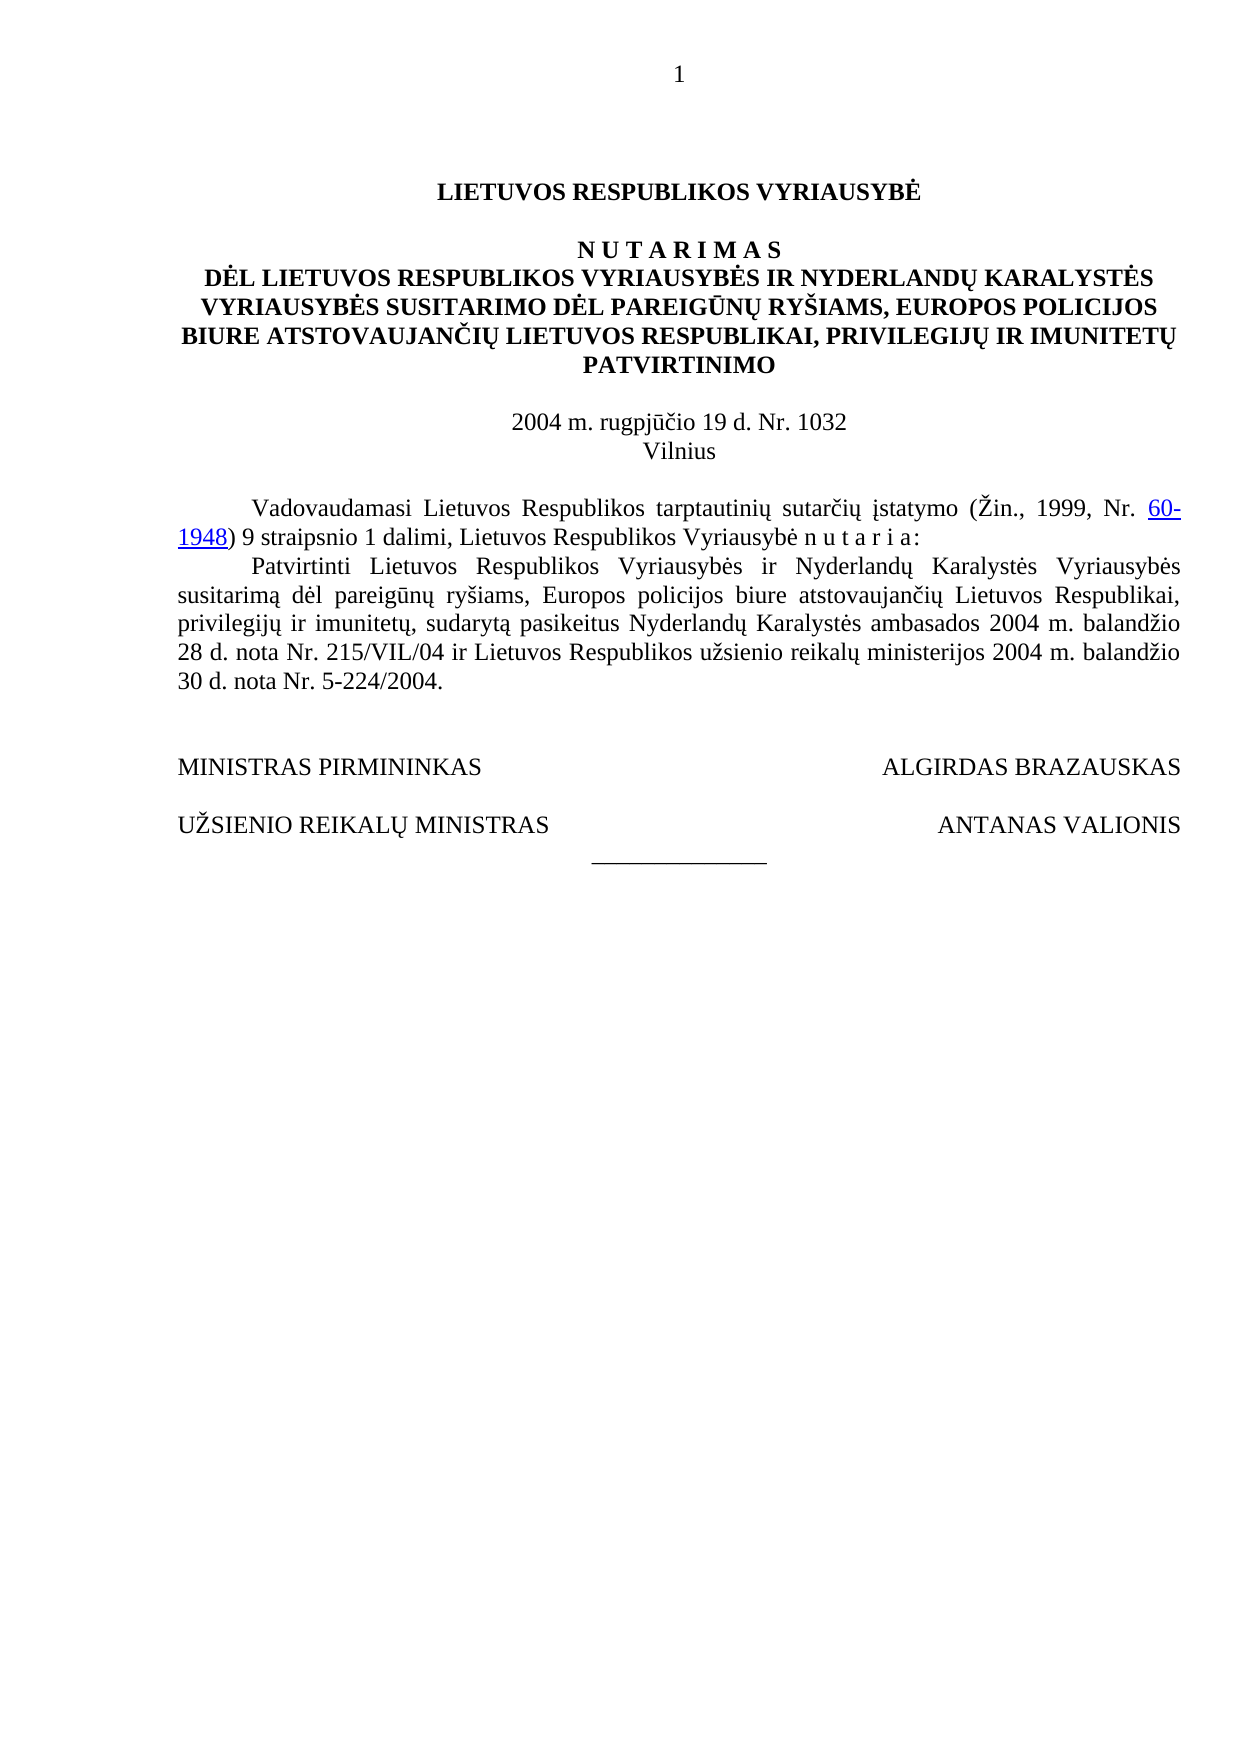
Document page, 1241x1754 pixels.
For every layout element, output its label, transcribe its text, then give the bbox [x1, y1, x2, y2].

text MINISTRAS PIRMININKAS ALGIRDAS BRAZAUSKAS [177, 752, 1181, 781]
text ______________ [177, 838, 1181, 867]
text Vilnius [177, 436, 1181, 465]
text Vadovaudamasi Lietuvos Respublikos tarptautinių sutarčių įstatymo (Žin., 1999, Nr. 60-1948) 9 straipsnio 1 dalimi, Lietuvos Respublikos Vyriausybė nutaria: [177, 493, 1181, 551]
text 2004 m. rugpjūčio 19 d. Nr. 1032 [177, 407, 1181, 436]
text UŽSIENIO REIKALŲ MINISTRAS ANTANAS VALIONIS [177, 810, 1181, 838]
text N U T A R I M A S [177, 235, 1181, 263]
text DĖL LIETUVOS RESPUBLIKOS VYRIAUSYBĖS IR NYDERLANDŲ KARALYSTĖS VYRIAUSYBĖS SUSITARIMO DĖL PAREIGŪNŲ RYŠIAMS, EUROPOS POLICIJOS BIURE ATSTOVAUJANČIŲ LIETUVOS RESPUBLIKAI, PRIVILEGIJŲ IR IMUNITETŲ PATVIRTINIMO [177, 263, 1181, 378]
text LIETUVOS RESPUBLIKOS VYRIAUSYBĖ [177, 177, 1181, 206]
text Patvirtinti Lietuvos Respublikos Vyriausybės ir Nyderlandų Karalystės Vyriausybės susitarimą dėl pareigūnų ryšiams, Europos policijos biure atstovaujančių Lietuvos Respublikai, privilegijų ir imunitetų, sudarytą pasikeitus Nyderlandų Karalystės ambasados 2004 m. balandžio 28 d. nota Nr. 215/VIL/04 ir Lietuvos Respublikos užsienio reikalų ministerijos 2004 m. balandžio 30 d. nota Nr. 5-224/2004. [177, 551, 1181, 695]
